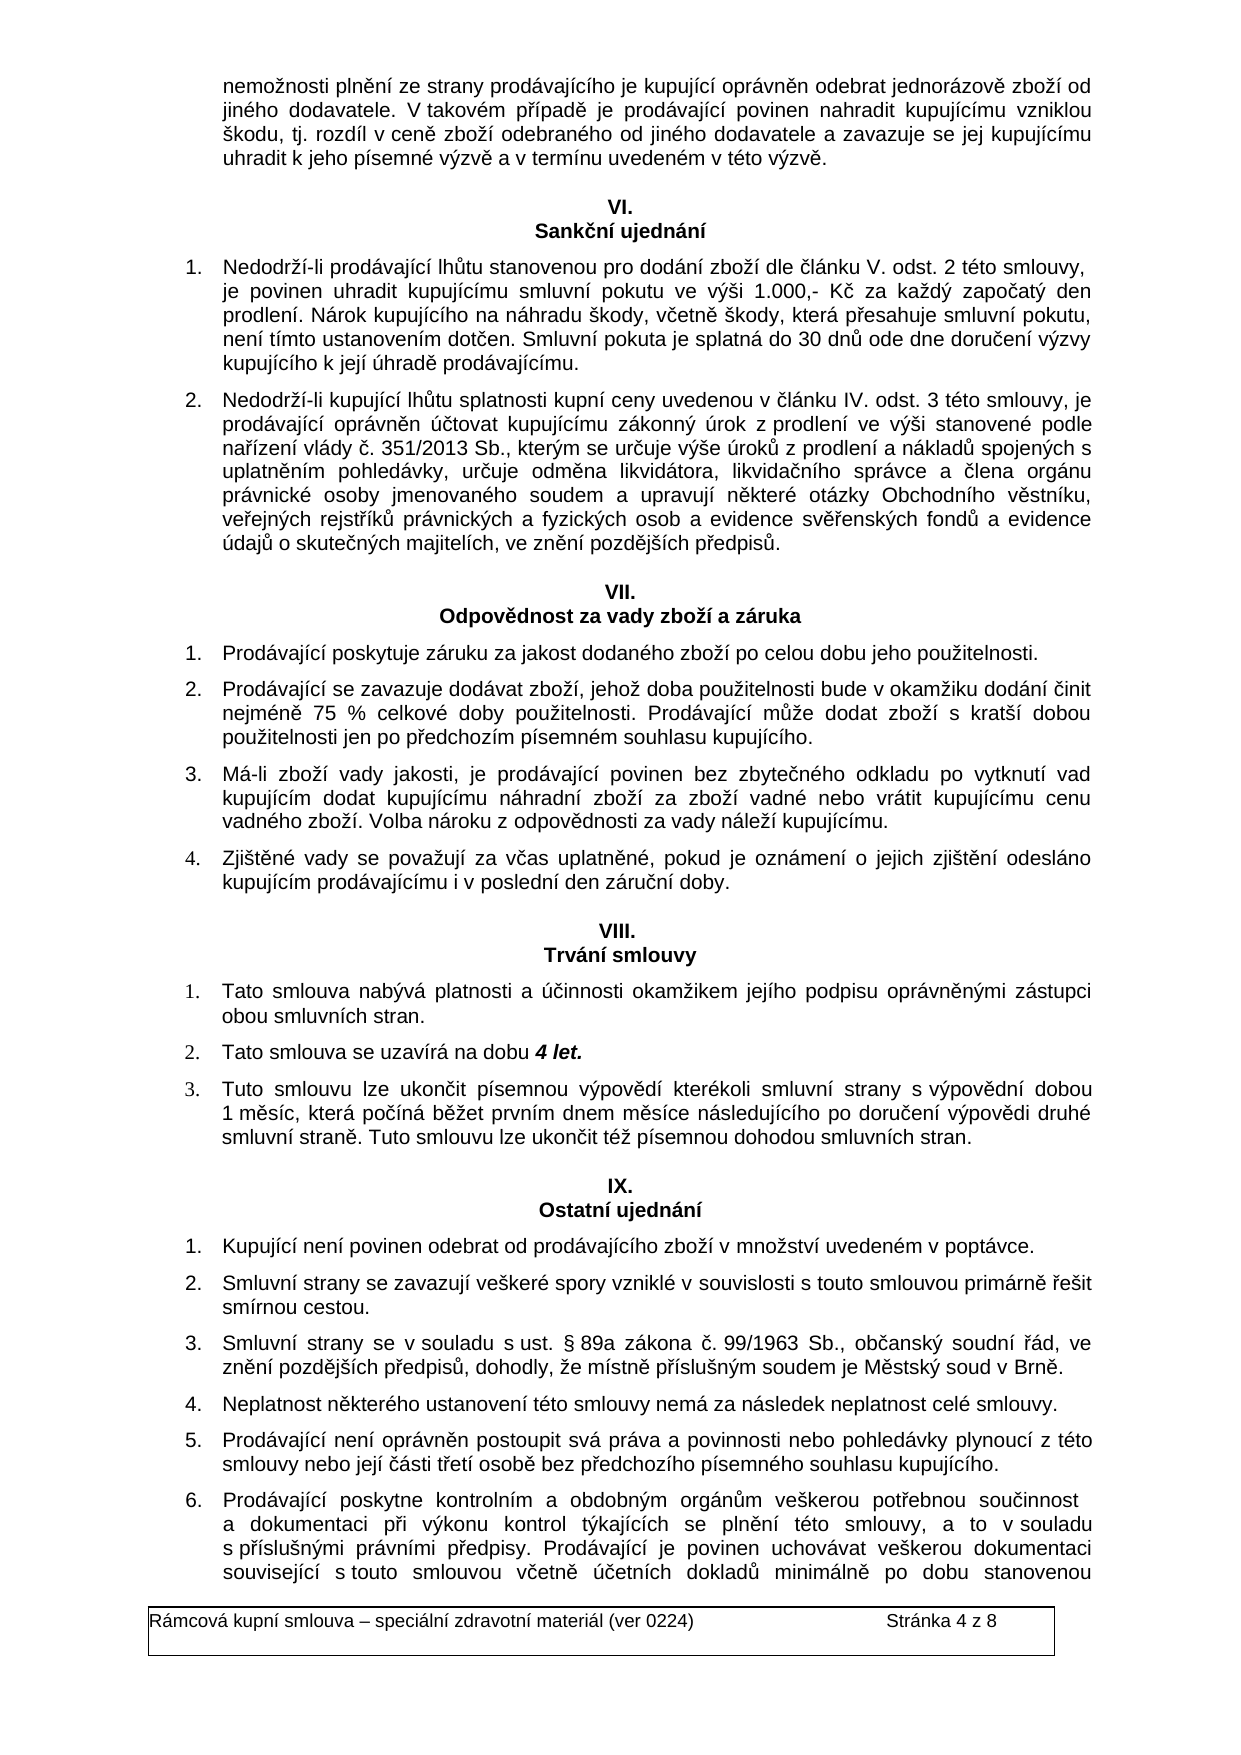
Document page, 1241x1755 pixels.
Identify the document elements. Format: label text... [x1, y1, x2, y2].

text VIII. [148, 919, 1093, 943]
list Prodávající není oprávněn postoupit svá práva a povinnosti nebo pohledávky plynoucí z této smlouvy nebo její části třetí osobě bez předchozího písemného souhlasu kupujícího. [185, 1428, 1093, 1476]
list Zjištěné vady se považují za včas uplatněné, pokud je oznámení o jejich zjištění odesláno kupujícím prodávajícímu i v poslední den záruční doby. [185, 846, 1093, 894]
list Tato smlouva se uzavírá na dobu 4 let. [184, 1040, 1093, 1064]
list Kupující není povinen odebrat od prodávajícího zboží v množství uvedeném v poptávce. [185, 1234, 1093, 1258]
list Neplatnost některého ustanovení této smlouvy nemá za následek neplatnost celé smlouvy. [185, 1391, 1093, 1415]
list Prodávající se zavazuje dodávat zboží, jehož doba použitelnosti bude v okamžiku dodání činit nejméně 75 % celkové doby použitelnosti. Prodávající může dodat zboží s kratší dobou použitelnosti jen po předchozím písemném souhlasu kupujícího. [185, 677, 1093, 749]
list Má-li zboží vady jakosti, je prodávající povinen bez zbytečného odkladu po vytknutí vad kupujícím dodat kupujícímu náhradní zboží za zboží vadné nebo vrátit kupujícímu cenu vadného zboží. Volba nároku z odpovědnosti za vady náleží kupujícímu. [185, 761, 1093, 833]
text VII. [148, 580, 1093, 604]
list Nedodrží-li prodávající lhůtu stanovenou pro dodání zboží dle článku V. odst. 2 této smlouvy, je povinen uhradit kupujícímu smluvní pokutu ve výši 1.000,- Kč za každý započatý den prodlení. Nárok kupujícího na náhradu škody, včetně škody, která přesahuje smluvní pokutu, není tímto ustanovením dotčen. Smluvní pokuta je splatná do 30 dnů ode dne doručení výzvy kupujícího k její úhradě prodávajícímu. [185, 255, 1093, 375]
list Nedodrží-li kupující lhůtu splatnosti kupní ceny uvedenou v článku IV. odst. 3 této smlouvy, je prodávající oprávněn účtovat kupujícímu zákonný úrok z prodlení ve výši stanovené podle nařízení vlády č. 351/2013 Sb., kterým se určuje výše úroků z prodlení a nákladů spojených s uplatněním pohledávky, určuje odměna likvidátora, likvidačního správce a člena orgánu právnické osoby jmenovaného soudem a upravují některé otázky Obchodního věstníku, veřejných rejstříků právnických a fyzických osob a evidence svěřenských fondů a evidence údajů o skutečných majitelích, ve znění pozdějších předpisů. [185, 387, 1093, 555]
list Smluvní strany se zavazují veškeré spory vzniklé v souvislosti s touto smlouvou primárně řešit smírnou cestou. [185, 1271, 1093, 1318]
text Trvání smlouvy [148, 943, 1093, 967]
subtitle Sankční ujednání [148, 219, 1093, 243]
list nemožnosti plnění ze strany prodávajícího je kupující oprávněn odebrat jednorázově zboží od jiného dodavatele. V takovém případě je prodávající povinen nahradit kupujícímu vzniklou škodu, tj. rozdíl v ceně zboží odebraného od jiného dodavatele a zavazuje se jej kupujícímu uhradit k jeho písemné výzvě a v termínu uvedeném v této výzvě. [185, 74, 1093, 170]
subtitle Odpovědnost za vady zboží a záruka [148, 604, 1093, 628]
list Prodávající poskytne kontrolním a obdobným orgánům veškerou potřebnou součinnost a dokumentaci při výkonu kontrol týkajících se plnění této smlouvy, a to v souladu s příslušnými právními předpisy. Prodávající je povinen uchovávat veškerou dokumentaci související s touto smlouvou včetně účetních dokladů minimálně po dobu stanovenou [185, 1488, 1093, 1584]
list Tato smlouva nabývá platnosti a účinnosti okamžikem jejího podpisu oprávněnými zástupci obou smluvních stran. [184, 979, 1093, 1027]
list Prodávající poskytuje záruku za jakost dodaného zboží po celou dobu jeho použitelnosti. [185, 641, 1093, 664]
text IX. [148, 1174, 1093, 1198]
list Smluvní strany se v souladu s ust. § 89a zákona č. 99/1963 Sb., občanský soudní řád, ve znění pozdějších předpisů, dohodly, že místně příslušným soudem je Městský soud v Brně. [185, 1331, 1093, 1379]
text VI. [148, 195, 1093, 219]
text Ostatní ujednání [148, 1198, 1093, 1222]
list Tuto smlouvu lze ukončit písemnou výpovědí kterékoli smluvní strany s výpovědní dobou 1 měsíc, která počíná běžet prvním dnem měsíce následujícího po doručení výpovědi druhé smluvní straně. Tuto smlouvu lze ukončit též písemnou dohodou smluvních stran. [184, 1077, 1093, 1149]
